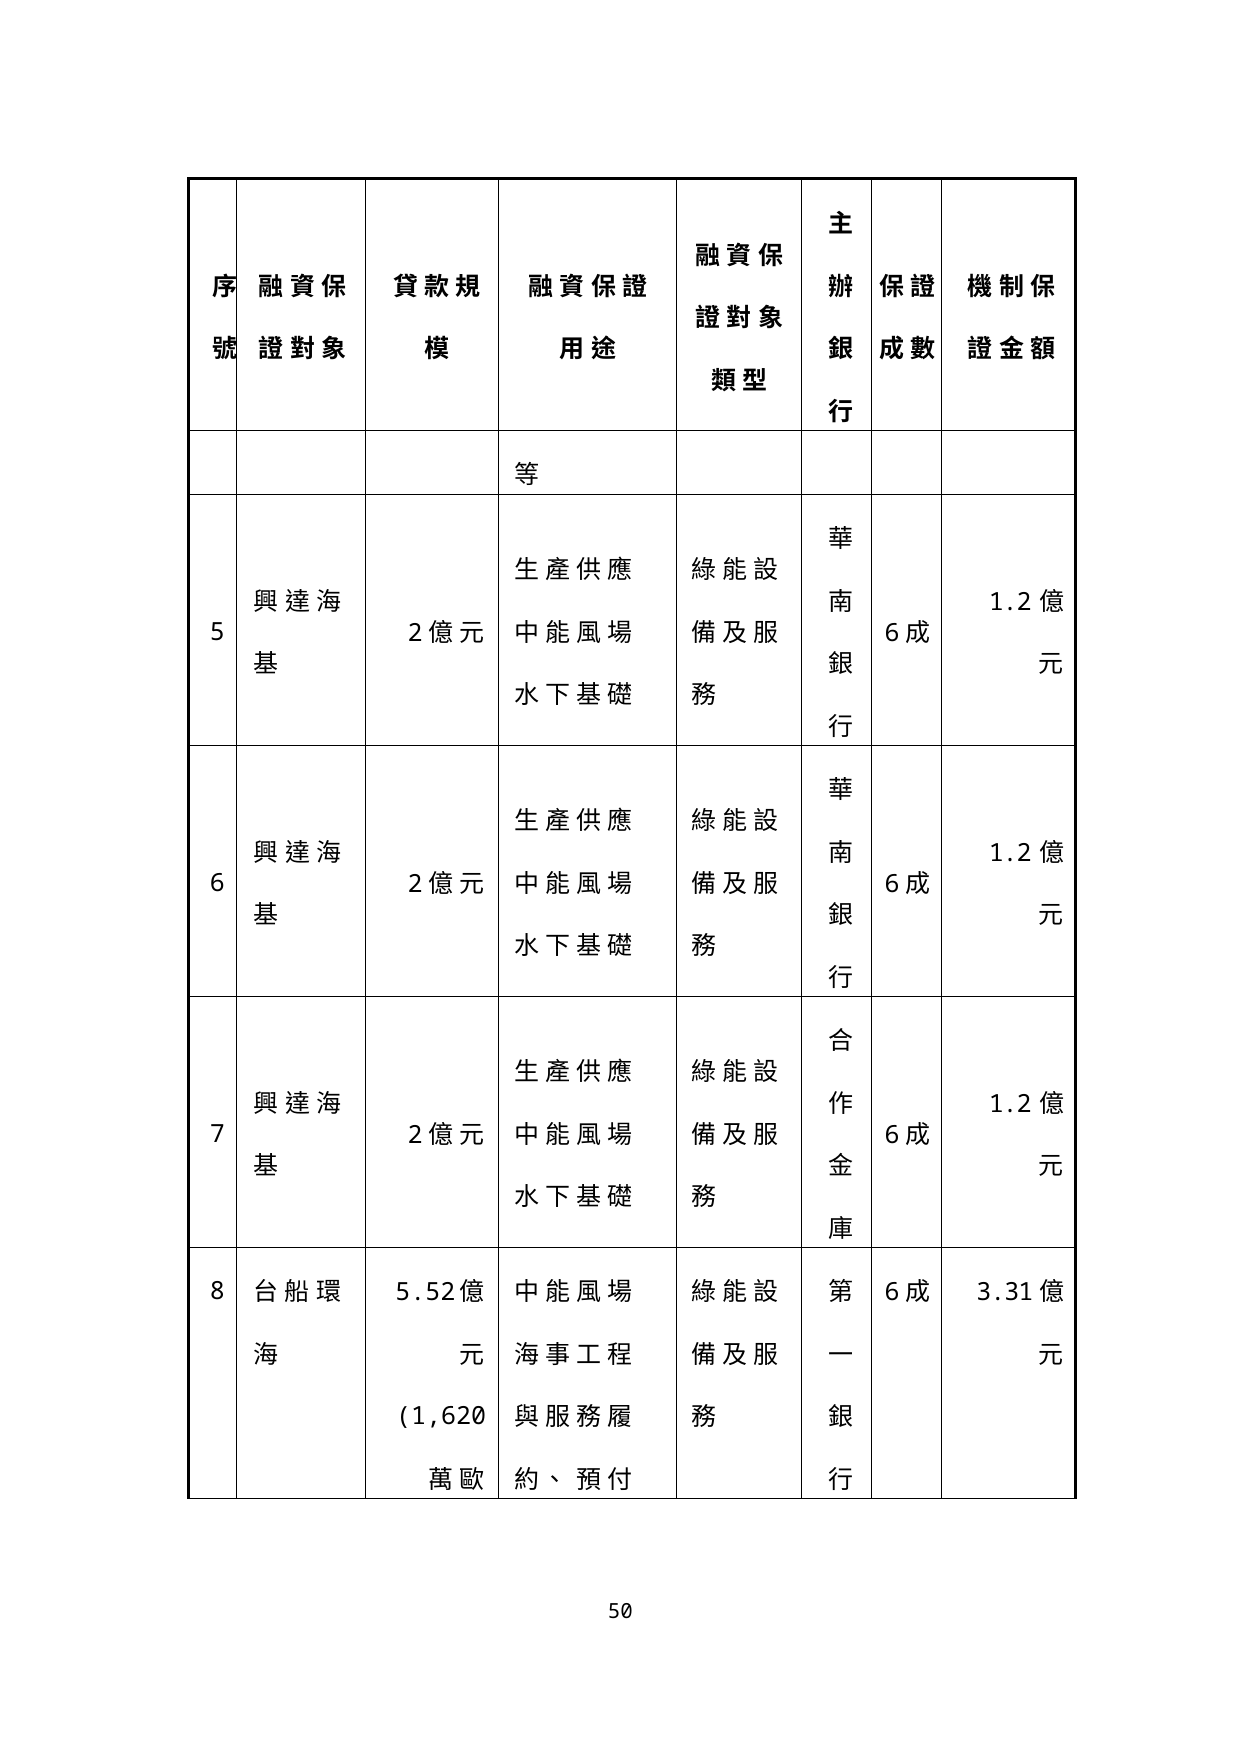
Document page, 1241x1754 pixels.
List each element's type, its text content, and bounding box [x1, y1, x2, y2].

table_cell 華南銀行 [802, 746, 871, 996]
table_cell 興達海基 [237, 495, 365, 745]
table_cell [872, 431, 941, 494]
table_cell 6 [190, 746, 236, 996]
table_cell 興達海基 [237, 997, 365, 1247]
table_cell [190, 431, 236, 494]
table_header 貸款規模 [366, 180, 498, 430]
table_cell [677, 431, 801, 494]
table_cell 中能風場海事工程與服務履約、預付 [499, 1248, 676, 1498]
table_cell 3.31億元 [942, 1248, 1074, 1498]
table_cell 綠能設備及服務 [677, 1248, 801, 1498]
table_cell 8 [190, 1248, 236, 1498]
table_cell 1.2億元 [942, 495, 1074, 745]
table_cell 台船環海 [237, 1248, 365, 1498]
table_cell 2億元 [366, 997, 498, 1247]
table_cell 2億元 [366, 495, 498, 745]
table_cell 7 [190, 997, 236, 1247]
table_cell 1.2億元 [942, 746, 1074, 996]
table_header 保證成數 [872, 180, 941, 430]
table_cell 綠能設備及服務 [677, 746, 801, 996]
table_cell 5 [190, 495, 236, 745]
table_header 序號 [190, 180, 236, 430]
table_header 融資保證對象類型 [677, 180, 801, 430]
table_cell 6成 [872, 746, 941, 996]
table_cell 生產供應中能風場水下基礎 [499, 495, 676, 745]
table_header 融資保證對象 [237, 180, 365, 430]
table_header 機制保證金額 [942, 180, 1074, 430]
table_header 融資保證用途 [499, 180, 676, 430]
table_cell 合作金庫 [802, 997, 871, 1247]
table_cell [942, 431, 1074, 494]
table_cell 6成 [872, 1248, 941, 1498]
table_cell 6成 [872, 997, 941, 1247]
table_cell 綠能設備及服務 [677, 495, 801, 745]
table_cell 2億元 [366, 746, 498, 996]
table_header 主辦銀行 [802, 180, 871, 430]
table_cell 興達海基 [237, 746, 365, 996]
table_cell 等 [499, 431, 676, 494]
table_cell [237, 431, 365, 494]
table_cell 綠能設備及服務 [677, 997, 801, 1247]
table_cell 5.52億元(1,620萬歐 [366, 1248, 498, 1498]
table_cell [802, 431, 871, 494]
table_cell 生產供應中能風場水下基礎 [499, 997, 676, 1247]
table_cell 生產供應中能風場水下基礎 [499, 746, 676, 996]
table_cell 第一銀行 [802, 1248, 871, 1498]
table_cell 華南銀行 [802, 495, 871, 745]
table_cell 1.2億元 [942, 997, 1074, 1247]
table_cell [366, 431, 498, 494]
table_cell 6成 [872, 495, 941, 745]
